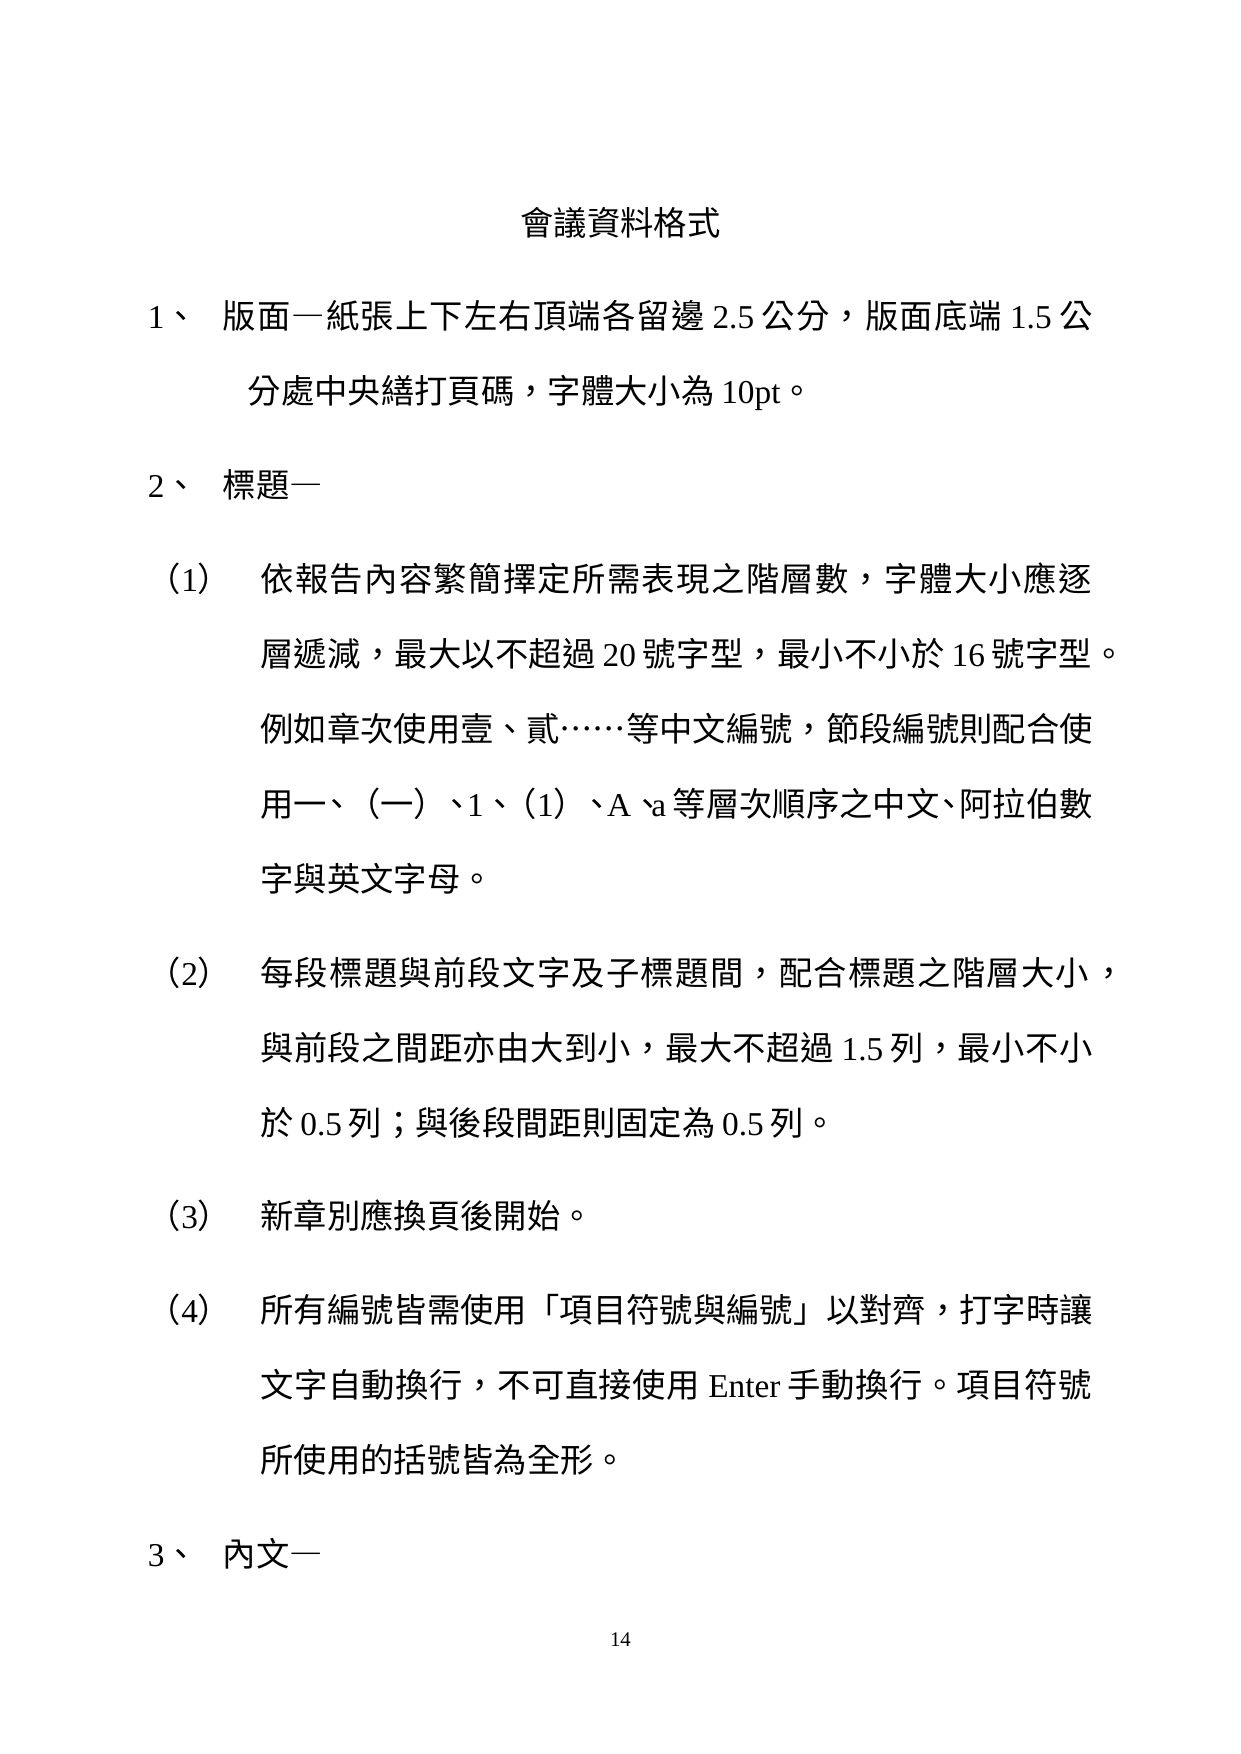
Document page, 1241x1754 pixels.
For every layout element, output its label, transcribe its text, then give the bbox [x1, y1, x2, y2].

subtitle 內文— [148, 1514, 1092, 1589]
subtitle 依報告內容繁簡擇定所需表現之階層數，字體大小應逐層遞減，最大以不超過20號字型，最小不小於16號字型。例如章次使用壹、貳……等中文編號，節段編號則配合使用一、（一）、1、（1）、A、a等層次順序之中文、阿拉伯數字與英文字母。 [148, 539, 1092, 914]
subtitle 每段標題與前段文字及子標題間，配合標題之階層大小，與前段之間距亦由大到小，最大不超過1.5列，最小不小於0.5列；與後段間距則固定為0.5列。 [148, 933, 1092, 1158]
subtitle 新章別應換頁後開始。 [148, 1177, 1092, 1252]
text 會議資料格式 [148, 183, 1092, 258]
subtitle 版面—紙張上下左右頂端各留邊2.5公分，版面底端1.5公分處中央繕打頁碼，字體大小為10pt。 [148, 277, 1092, 427]
subtitle 標題— [148, 446, 1092, 521]
subtitle 所有編號皆需使用「項目符號與編號」以對齊，打字時讓文字自動換行，不可直接使用Enter手動換行。項目符號所使用的括號皆為全形。 [148, 1271, 1092, 1496]
